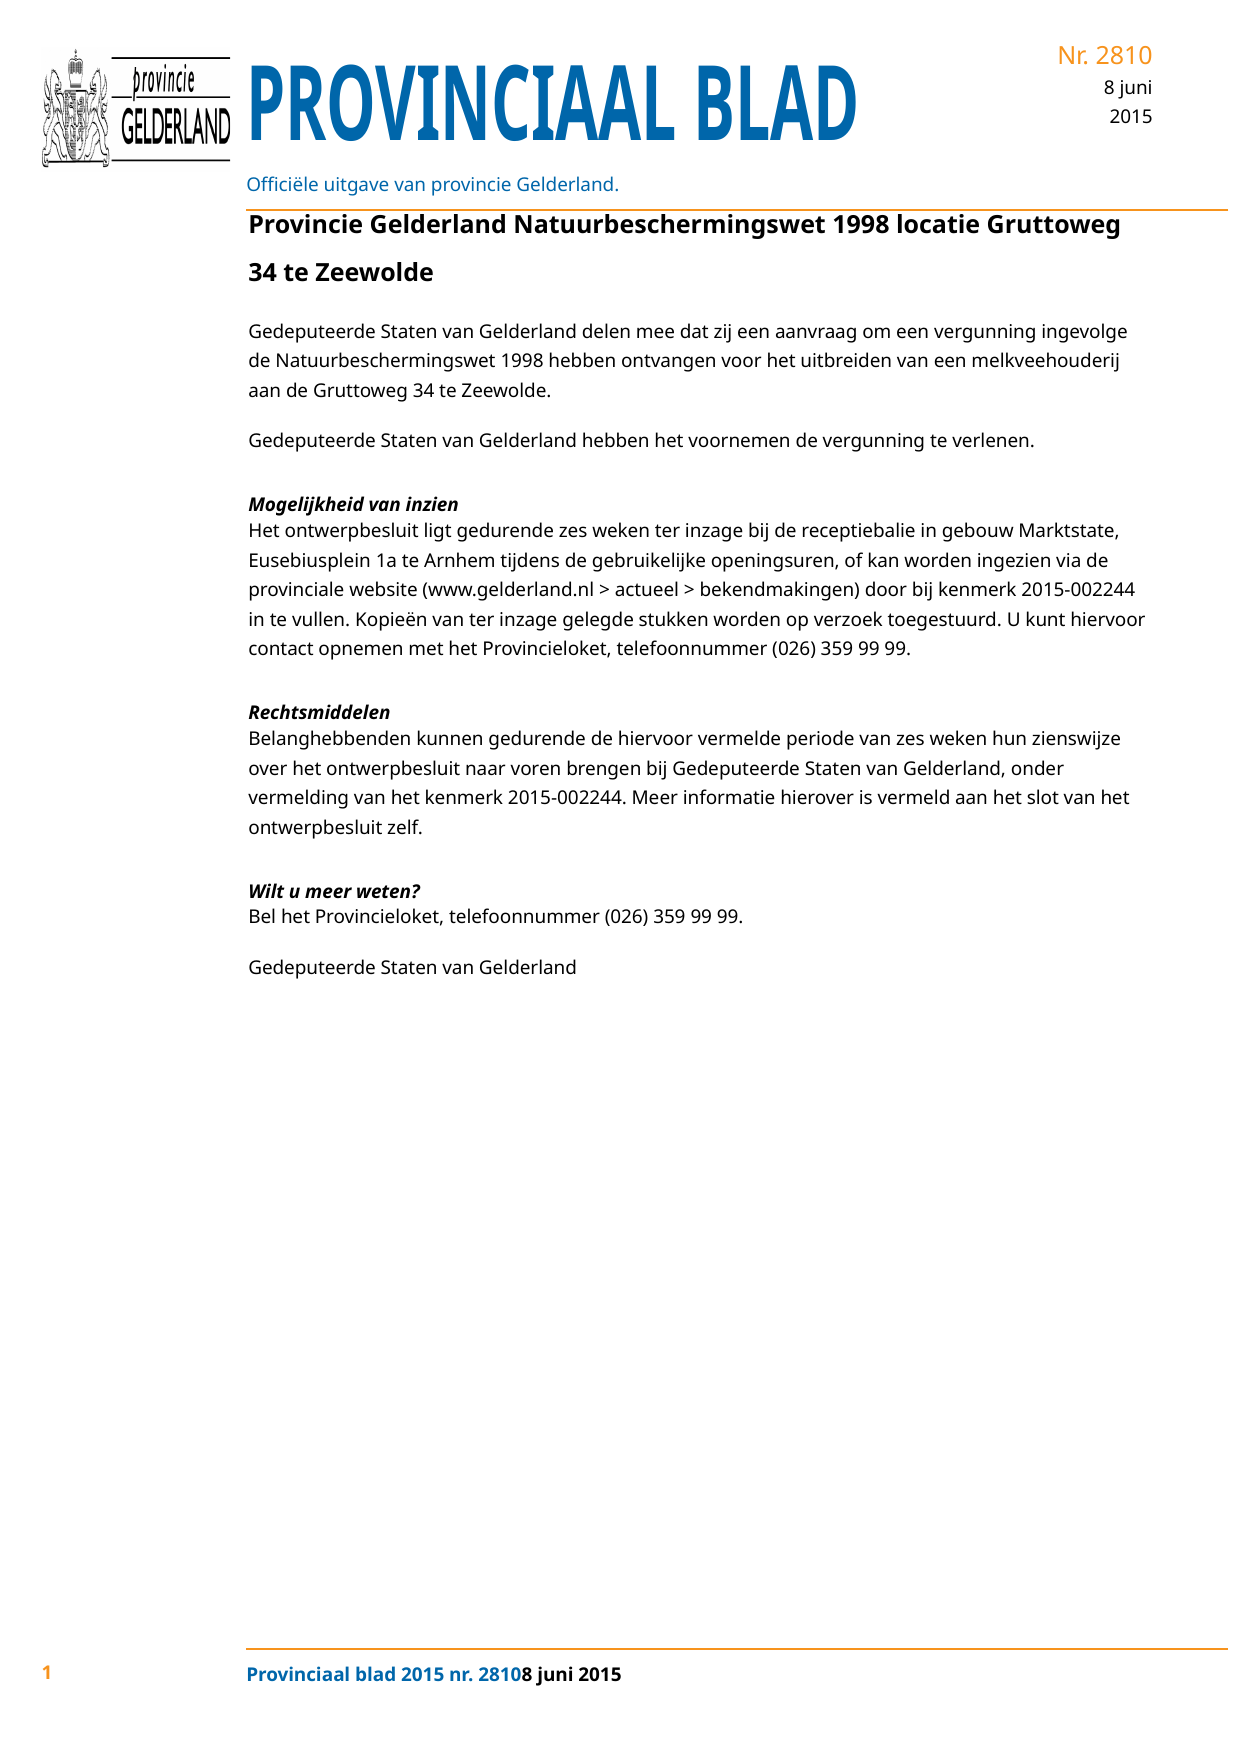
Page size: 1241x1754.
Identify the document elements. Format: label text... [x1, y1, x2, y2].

text Het ontwerpbesluit ligt gedurende zes weken ter inzage bij de receptiebalie in gebouw Marktstate, Eusebiusplein 1a te Arnhem tijdens de gebruikelijke openingsuren, of kan worden ingezien via de provinciale website (www.gelderland.nl > actueel > bekendmakingen) door bij kenmerk 2015-002244 in te vullen. Kopieën van ter inzage gelegde stukken worden op verzoek toegestuurd. U kunt hiervoor contact opnemen met het Provincieloket, telefoonnummer (026) 359 99 99. [248, 517, 1152, 661]
text Bel het Provincieloket, telefoonnummer (026) 359 99 99. [248, 904, 1152, 929]
text Gedeputeerde Staten van Gelderland [248, 954, 1152, 980]
text Gedeputeerde Staten van Gelderland hebben het voornemen de vergunning te verlenen. [248, 427, 1152, 453]
text Mogelijkheid van inzien [248, 491, 1152, 517]
text Gedeputeerde Staten van Gelderland delen mee dat zij een aanvraag om een vergunning ingevolge de Natuurbeschermingswet 1998 hebben ontvangen voor het uitbreiden van een melkveehouderij aan de Gruttoweg 34 te Zeewolde. [248, 318, 1152, 403]
text Wilt u meer weten? [248, 878, 1152, 904]
text Belanghebbenden kunnen gedurende de hiervoor vermelde periode van zes weken hun zienswijze over het ontwerpbesluit naar voren brengen bij Gedeputeerde Staten van Gelderland, onder vermelding van het kenmerk 2015-002244. Meer informatie hierover is vermeld aan het slot van het ontwerpbesluit zelf. [248, 725, 1152, 840]
picture [41, 47, 231, 172]
text Rechtsmiddelen [248, 699, 1152, 725]
text Provincie Gelderland Natuurbeschermingswet 1998 locatie Gruttoweg 34 te Zeewolde [248, 211, 1152, 288]
